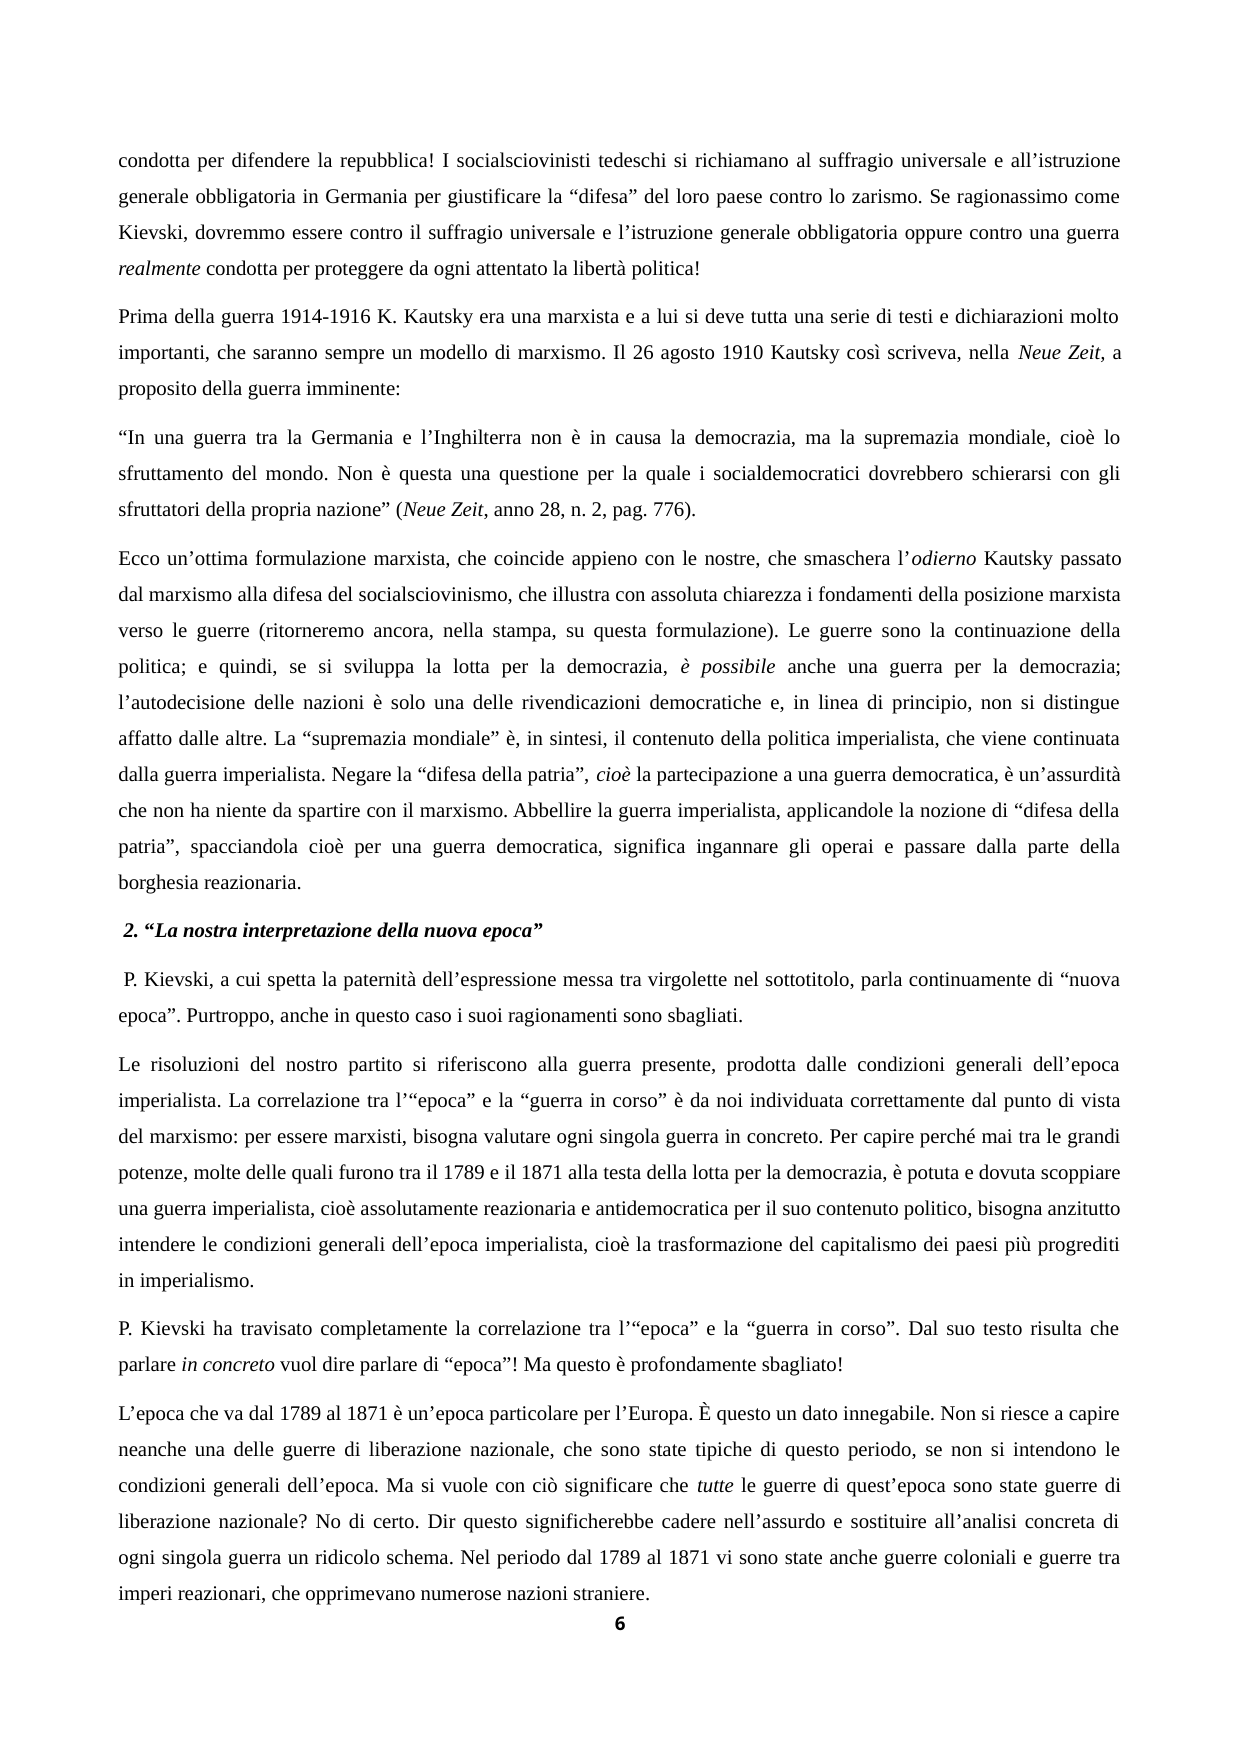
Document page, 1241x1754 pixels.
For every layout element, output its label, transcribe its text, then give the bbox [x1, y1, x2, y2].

text Ecco un’ottima formulazione marxista, che coincide appieno con le nostre, che smaschera l’odierno Kautsky passato dal marxismo alla difesa del socialsciovinismo, che illustra con assoluta chiarezza i fondamenti della posizione marxista verso le guerre (ritorneremo ancora, nella stampa, su questa formulazione). Le guerre sono la continuazione della politica; e quindi, se si sviluppa la lotta per la democrazia, è possibile anche una guerra per la democrazia; l’autodecisione delle nazioni è solo una delle rivendicazioni democratiche e, in linea di principio, non si distingue affatto dalle altre. La “supremazia mondiale” è, in sintesi, il contenuto della politica imperialista, che viene continuata dalla guerra imperialista. Negare la “difesa della patria”, cioè la partecipazione a una guerra democratica, è un’assurdità che non ha niente da spartire con il marxismo. Abbellire la guerra imperialista, applicandole la nozione di “difesa della patria”, spacciandola cioè per una guerra democratica, significa ingannare gli operai e passare dalla parte della borghesia reazionaria. [118, 546, 1122, 894]
text P. Kievski ha travisato completamente la correlazione tra l’“epoca” e la “guerra in corso”. Dal suo testo risulta che parlare in concreto vuol dire parlare di “epoca”! Ma questo è profondamente sbagliato! [118, 1316, 1122, 1376]
text P. Kievski, a cui spetta la paternità dell’espressione messa tra virgolette nel sottotitolo, parla continuamente di “nuova epoca”. Purtroppo, anche in questo caso i suoi ragionamenti sono sbagliati. [118, 967, 1122, 1027]
text “In una guerra tra la Germania e l’Inghilterra non è in causa la democrazia, ma la supremazia mondiale, cioè lo sfruttamento del mondo. Non è questa una questione per la quale i socialdemocratici dovrebbero schierarsi con gli sfruttatori della propria nazione” (Neue Zeit, anno 28, n. 2, pag. 776). [118, 425, 1122, 521]
text Le risoluzioni del nostro partito si riferiscono alla guerra presente, prodotta dalle condizioni generali dell’epoca imperialista. La correlazione tra l’“epoca” e la “guerra in corso” è da noi individuata correttamente dal punto di vista del marxismo: per essere marxisti, bisogna valutare ogni singola guerra in concreto. Per capire perché mai tra le grandi potenze, molte delle quali furono tra il 1789 e il 1871 alla testa della lotta per la democrazia, è potuta e dovuta scoppiare una guerra imperialista, cioè assolutamente reazionaria e antidemocratica per il suo contenuto politico, bisogna anzitutto intendere le condizioni generali dell’epoca imperialista, cioè la trasformazione del capitalismo dei paesi più progrediti in imperialismo. [118, 1052, 1122, 1292]
text Prima della guerra 1914-1916 K. Kautsky era una marxista e a lui si deve tutta una serie di testi e dichiarazioni molto importanti, che saranno sempre un modello di marxismo. Il 26 agosto 1910 Kautsky così scriveva, nella Neue Zeit, a proposito della guerra imminente: [118, 304, 1122, 400]
text condotta per difendere la repubblica! I socialsciovinisti tedeschi si richiamano al suffragio universale e all’istruzione generale obbligatoria in Germania per giustificare la “difesa” del loro paese contro lo zarismo. Se ragionassimo come Kievski, dovremmo essere contro il suffragio universale e l’istruzione generale obbligatoria oppure contro una guerra realmente condotta per proteggere da ogni attentato la libertà politica! [118, 148, 1122, 280]
text 2. “La nostra interpretazione della nuova epoca” [118, 918, 1122, 942]
text L’epoca che va dal 1789 al 1871 è un’epoca particolare per l’Europa. È questo un dato innegabile. Non si riesce a capire neanche una delle guerre di liberazione nazionale, che sono state tipiche di questo periodo, se non si intendono le condizioni generali dell’epoca. Ma si vuole con ciò significare che tutte le guerre di quest’epoca sono state guerre di liberazione nazionale? No di certo. Dir questo significherebbe cadere nell’assurdo e sostituire all’analisi concreta di ogni singola guerra un ridicolo schema. Nel periodo dal 1789 al 1871 vi sono state anche guerre coloniali e guerre tra imperi reazionari, che opprimevano numerose nazioni straniere. [118, 1401, 1122, 1605]
